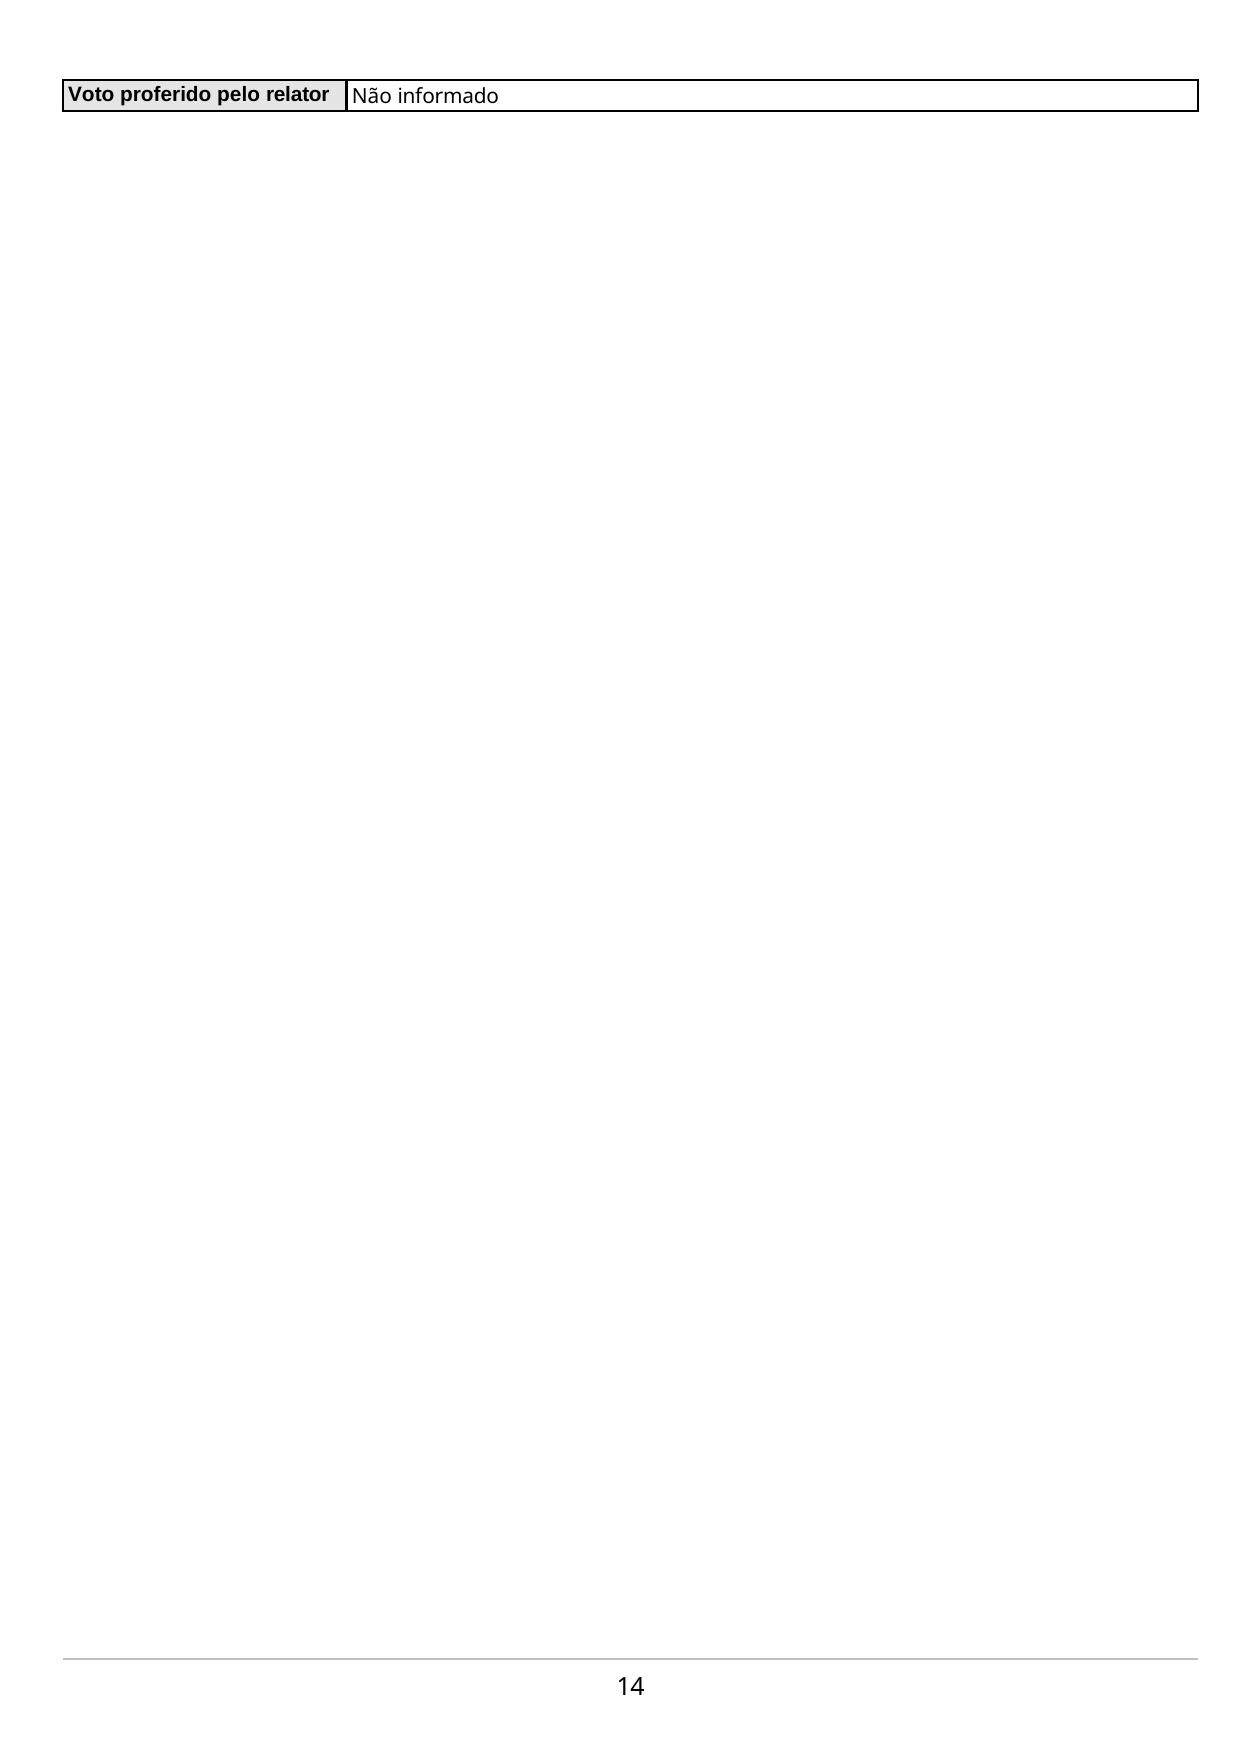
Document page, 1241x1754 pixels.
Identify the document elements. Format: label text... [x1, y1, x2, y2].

table_cell Não informado [348, 81, 1197, 110]
table_cell Voto proferido pelo relator [64, 81, 345, 110]
